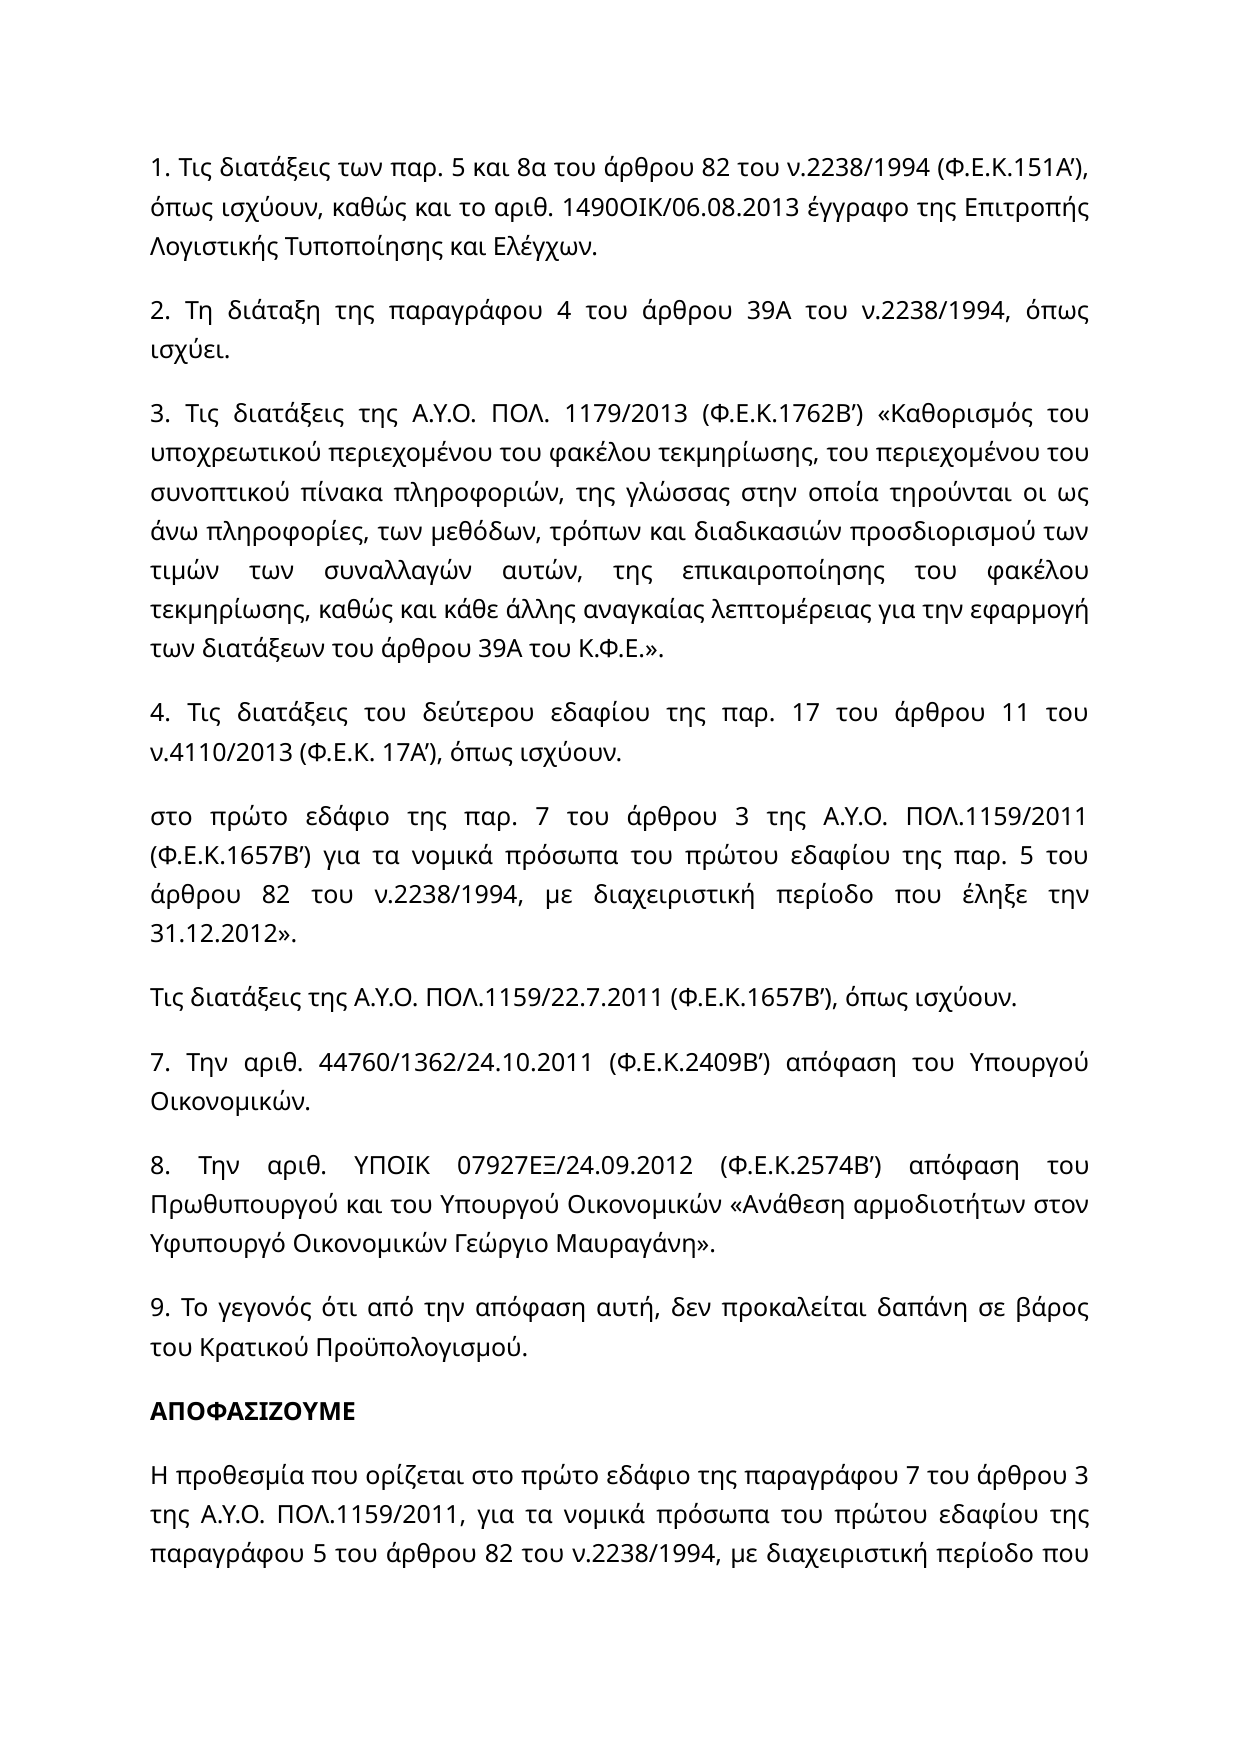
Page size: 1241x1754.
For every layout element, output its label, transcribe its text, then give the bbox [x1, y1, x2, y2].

text Τις διατάξεις της Α.Υ.Ο. ΠΟΛ.1159/22.7.2011 (Φ.Ε.Κ.1657Β’), όπως ισχύουν. [150, 980, 1090, 1014]
text 3. Τις διατάξεις της Α.Υ.Ο. ΠΟΛ. 1179/2013 (Φ.Ε.Κ.1762Β’) «Καθορισμός του υποχρεωτικού περιεχομένου του φακέλου τεκμηρίωσης, του περιεχομένου του συνοπτικού πίνακα πληροφοριών, της γλώσσας στην οποία τηρούνται οι ως άνω πληροφορίες, των μεθόδων, τρόπων και διαδικασιών προσδιορισμού των τιμών των συναλλαγών αυτών, της επικαιροποίησης του φακέλου τεκμηρίωσης, καθώς και κάθε άλλης αναγκαίας λεπτομέρειας για την εφαρμογή των διατάξεων του άρθρου 39Α του Κ.Φ.Ε.». [150, 396, 1090, 665]
text Η προθεσμία που ορίζεται στο πρώτο εδάφιο της παραγράφου 7 του άρθρου 3 της Α.Υ.Ο. ΠΟΛ.1159/2011, για τα νομικά πρόσωπα του πρώτου εδαφίου της παραγράφου 5 του άρθρου 82 του ν.2238/1994, με διαχειριστική περίοδο που [150, 1457, 1090, 1570]
text 2. Τη διάταξη της παραγράφου 4 του άρθρου 39Α του ν.2238/1994, όπως ισχύει. [150, 292, 1090, 366]
text 9. Το γεγονός ότι από την απόφαση αυτή, δεν προκαλείται δαπάνη σε βάρος του Κρατικού Προϋπολογισμού. [150, 1290, 1090, 1363]
text ΑΠΟΦΑΣΙΖΟΥΜΕ [150, 1393, 1090, 1427]
text 8. Την αριθ. ΥΠΟΙΚ 07927ΕΞ/24.09.2012 (Φ.Ε.Κ.2574Β’) απόφαση του Πρωθυπουργού και του Υπουργού Οικονομικών «Ανάθεση αρμοδιοτήτων στον Υφυπουργό Οικονομικών Γεώργιο Μαυραγάνη». [150, 1147, 1090, 1260]
text 1. Τις διατάξεις των παρ. 5 και 8α του άρθρου 82 του ν.2238/1994 (Φ.Ε.Κ.151Α’), όπως ισχύουν, καθώς και τo αριθ. 1490ΟΙΚ/06.08.2013 έγγραφο της Επιτροπής Λογιστικής Τυποποίησης και Ελέγχων. [150, 150, 1090, 262]
text 4. Τις διατάξεις του δεύτερου εδαφίου της παρ. 17 του άρθρου 11 του ν.4110/2013 (Φ.Ε.Κ. 17Α’), όπως ισχύουν. [150, 695, 1090, 768]
text στο πρώτο εδάφιο της παρ. 7 του άρθρου 3 της Α.Υ.Ο. ΠΟΛ.1159/2011 (Φ.Ε.Κ.1657Β’) για τα νομικά πρόσωπα του πρώτου εδαφίου της παρ. 5 του άρθρου 82 του ν.2238/1994, με διαχειριστική περίοδο που έληξε την 31.12.2012». [150, 798, 1090, 950]
text 7. Την αριθ. 44760/1362/24.10.2011 (Φ.Ε.Κ.2409Β’) απόφαση του Υπουργού Οικονομικών. [150, 1044, 1090, 1117]
